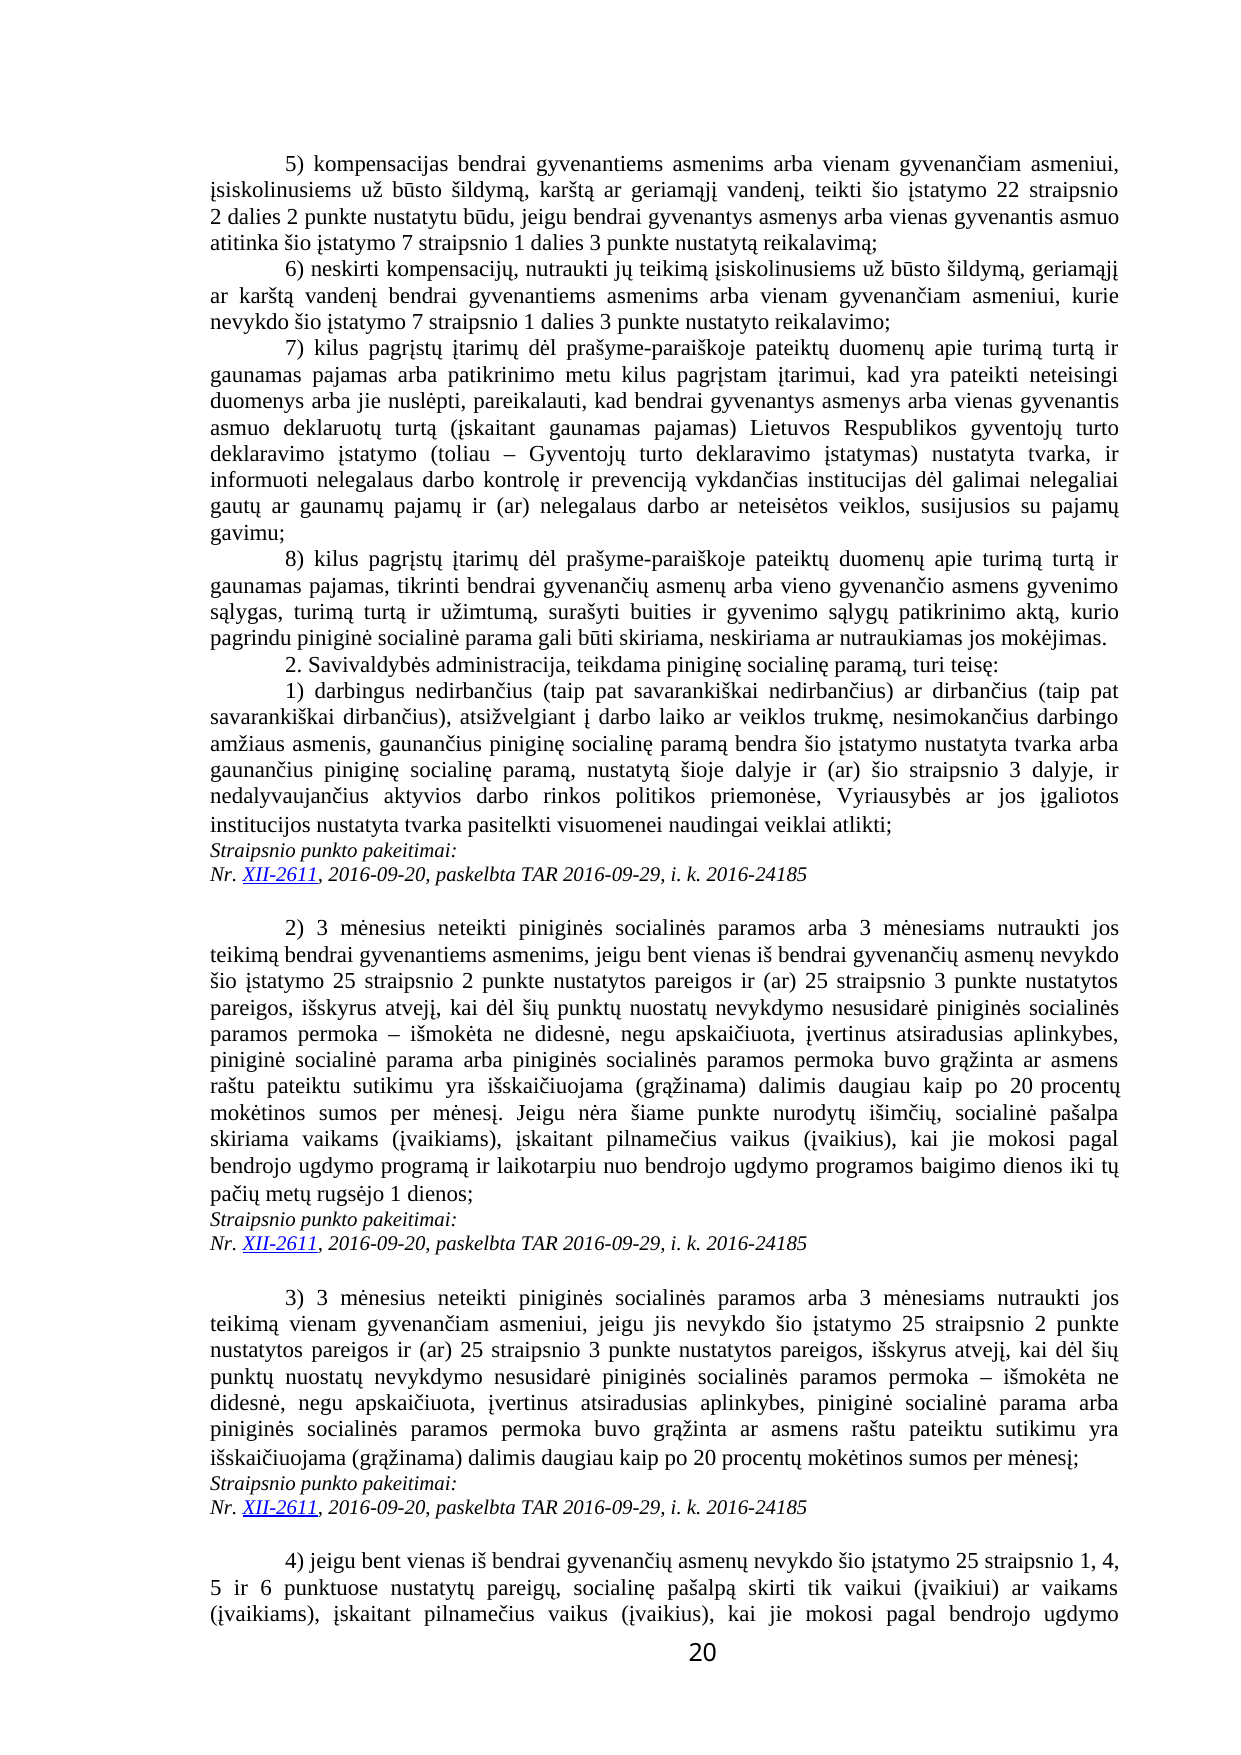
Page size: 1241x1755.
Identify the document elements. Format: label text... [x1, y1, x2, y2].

text 8) kilus pagrįstų įtarimų dėl prašyme-paraiškoje pateiktų duomenų apie turimą turtą ir gaunamas pajamas, tikrinti bendrai gyvenančių asmenų arba vieno gyvenančio asmens gyvenimo sąlygas, turimą turtą ir užimtumą, surašyti buities ir gyvenimo sąlygų patikrinimo aktą, kurio pagrindu piniginė socialinė parama gali būti skiriama, neskiriama ar nutraukiamas jos mokėjimas. [210, 545, 1120, 651]
text 1) darbingus nedirbančius (taip pat savarankiškai nedirbančius) ar dirbančius (taip pat savarankiškai dirbančius), atsižvelgiant į darbo laiko ar veiklos trukmę, nesimokančius darbingo amžiaus asmenis, gaunančius piniginę socialinę paramą bendra šio įstatymo nustatyta tvarka arba gaunančius piniginę socialinę paramą, nustatytą šioje dalyje ir (ar) šio straipsnio 3 dalyje, ir nedalyvaujančius aktyvios darbo rinkos politikos priemonėse, Vyriausybės ar jos įgaliotos institucijos nustatyta tvarka pasitelkti visuomenei naudingai veiklai atlikti; [210, 677, 1120, 838]
text Nr. XII-2611, 2016-09-20, paskelbta TAR 2016-09-29, i. k. 2016-24185 [210, 1231, 1120, 1255]
text Straipsnio punkto pakeitimai: [210, 1207, 1120, 1231]
text 6) neskirti kompensacijų, nutraukti jų teikimą įsiskolinusiems už būsto šildymą, geriamąjį ar karštą vandenį bendrai gyvenantiems asmenims arba vienam gyvenančiam asmeniui, kurie nevykdo šio įstatymo 7 straipsnio 1 dalies 3 punkte nustatyto reikalavimo; [210, 255, 1120, 334]
text Nr. XII-2611, 2016-09-20, paskelbta TAR 2016-09-29, i. k. 2016-24185 [210, 1494, 1120, 1519]
text 5) kompensacijas bendrai gyvenantiems asmenims arba vienam gyvenančiam asmeniui, įsiskolinusiems už būsto šildymą, karštą ar geriamąjį vandenį, teikti šio įstatymo 22 straipsnio 2 dalies 2 punkte nustatytu būdu, jeigu bendrai gyvenantys asmenys arba vienas gyvenantis asmuo atitinka šio įstatymo 7 straipsnio 1 dalies 3 punkte nustatytą reikalavimą; [210, 150, 1120, 255]
text Straipsnio punkto pakeitimai: [210, 838, 1120, 862]
text 3) 3 mėnesius neteikti piniginės socialinės paramos arba 3 mėnesiams nutraukti jos teikimą vienam gyvenančiam asmeniui, jeigu jis nevykdo šio įstatymo 25 straipsnio 2 punkte nustatytos pareigos ir (ar) 25 straipsnio 3 punkte nustatytos pareigos, išskyrus atvejį, kai dėl šių punktų nuostatų nevykdymo nesusidarė piniginės socialinės paramos permoka – išmokėta ne didesnė, negu apskaičiuota, įvertinus atsiradusias aplinkybes, piniginė socialinė parama arba piniginės socialinės paramos permoka buvo grąžinta ar asmens raštu pateiktu sutikimu yra išskaičiuojama (grąžinama) dalimis daugiau kaip po 20 procentų mokėtinos sumos per mėnesį; [210, 1284, 1120, 1471]
text 2. Savivaldybės administracija, teikdama piniginę socialinę paramą, turi teisę: [210, 651, 1120, 677]
text 4) jeigu bent vienas iš bendrai gyvenančių asmenų nevykdo šio įstatymo 25 straipsnio 1, 4, 5 ir 6 punktuose nustatytų pareigų, socialinę pašalpą skirti tik vaikui (įvaikiui) ar vaikams (įvaikiams), įskaitant pilnamečius vaikus (įvaikius), kai jie mokosi pagal bendrojo ugdymo [210, 1547, 1120, 1626]
text Straipsnio punkto pakeitimai: [210, 1471, 1120, 1494]
text 7) kilus pagrįstų įtarimų dėl prašyme-paraiškoje pateiktų duomenų apie turimą turtą ir gaunamas pajamas arba patikrinimo metu kilus pagrįstam įtarimui, kad yra pateikti neteisingi duomenys arba jie nuslėpti, pareikalauti, kad bendrai gyvenantys asmenys arba vienas gyvenantis asmuo deklaruotų turtą (įskaitant gaunamas pajamas) Lietuvos Respublikos gyventojų turto deklaravimo įstatymo (toliau – Gyventojų turto deklaravimo įstatymas) nustatyta tvarka, ir informuoti nelegalaus darbo kontrolę ir prevenciją vykdančias institucijas dėl galimai nelegaliai gautų ar gaunamų pajamų ir (ar) nelegalaus darbo ar neteisėtos veiklos, susijusios su pajamų gavimu; [210, 334, 1120, 545]
text Nr. XII-2611, 2016-09-20, paskelbta TAR 2016-09-29, i. k. 2016-24185 [210, 862, 1120, 886]
text 2) 3 mėnesius neteikti piniginės socialinės paramos arba 3 mėnesiams nutraukti jos teikimą bendrai gyvenantiems asmenims, jeigu bent vienas iš bendrai gyvenančių asmenų nevykdo šio įstatymo 25 straipsnio 2 punkte nustatytos pareigos ir (ar) 25 straipsnio 3 punkte nustatytos pareigos, išskyrus atvejį, kai dėl šių punktų nuostatų nevykdymo nesusidarė piniginės socialinės paramos permoka – išmokėta ne didesnė, negu apskaičiuota, įvertinus atsiradusias aplinkybes, piniginė socialinė parama arba piniginės socialinės paramos permoka buvo grąžinta ar asmens raštu pateiktu sutikimu yra išskaičiuojama (grąžinama) dalimis daugiau kaip po 20 procentų mokėtinos sumos per mėnesį. Jeigu nėra šiame punkte nurodytų išimčių, socialinė pašalpa skiriama vaikams (įvaikiams), įskaitant pilnamečius vaikus (įvaikius), kai jie mokosi pagal bendrojo ugdymo programą ir laikotarpiu nuo bendrojo ugdymo programos baigimo dienos iki tų pačių metų rugsėjo 1 dienos; [210, 914, 1120, 1207]
